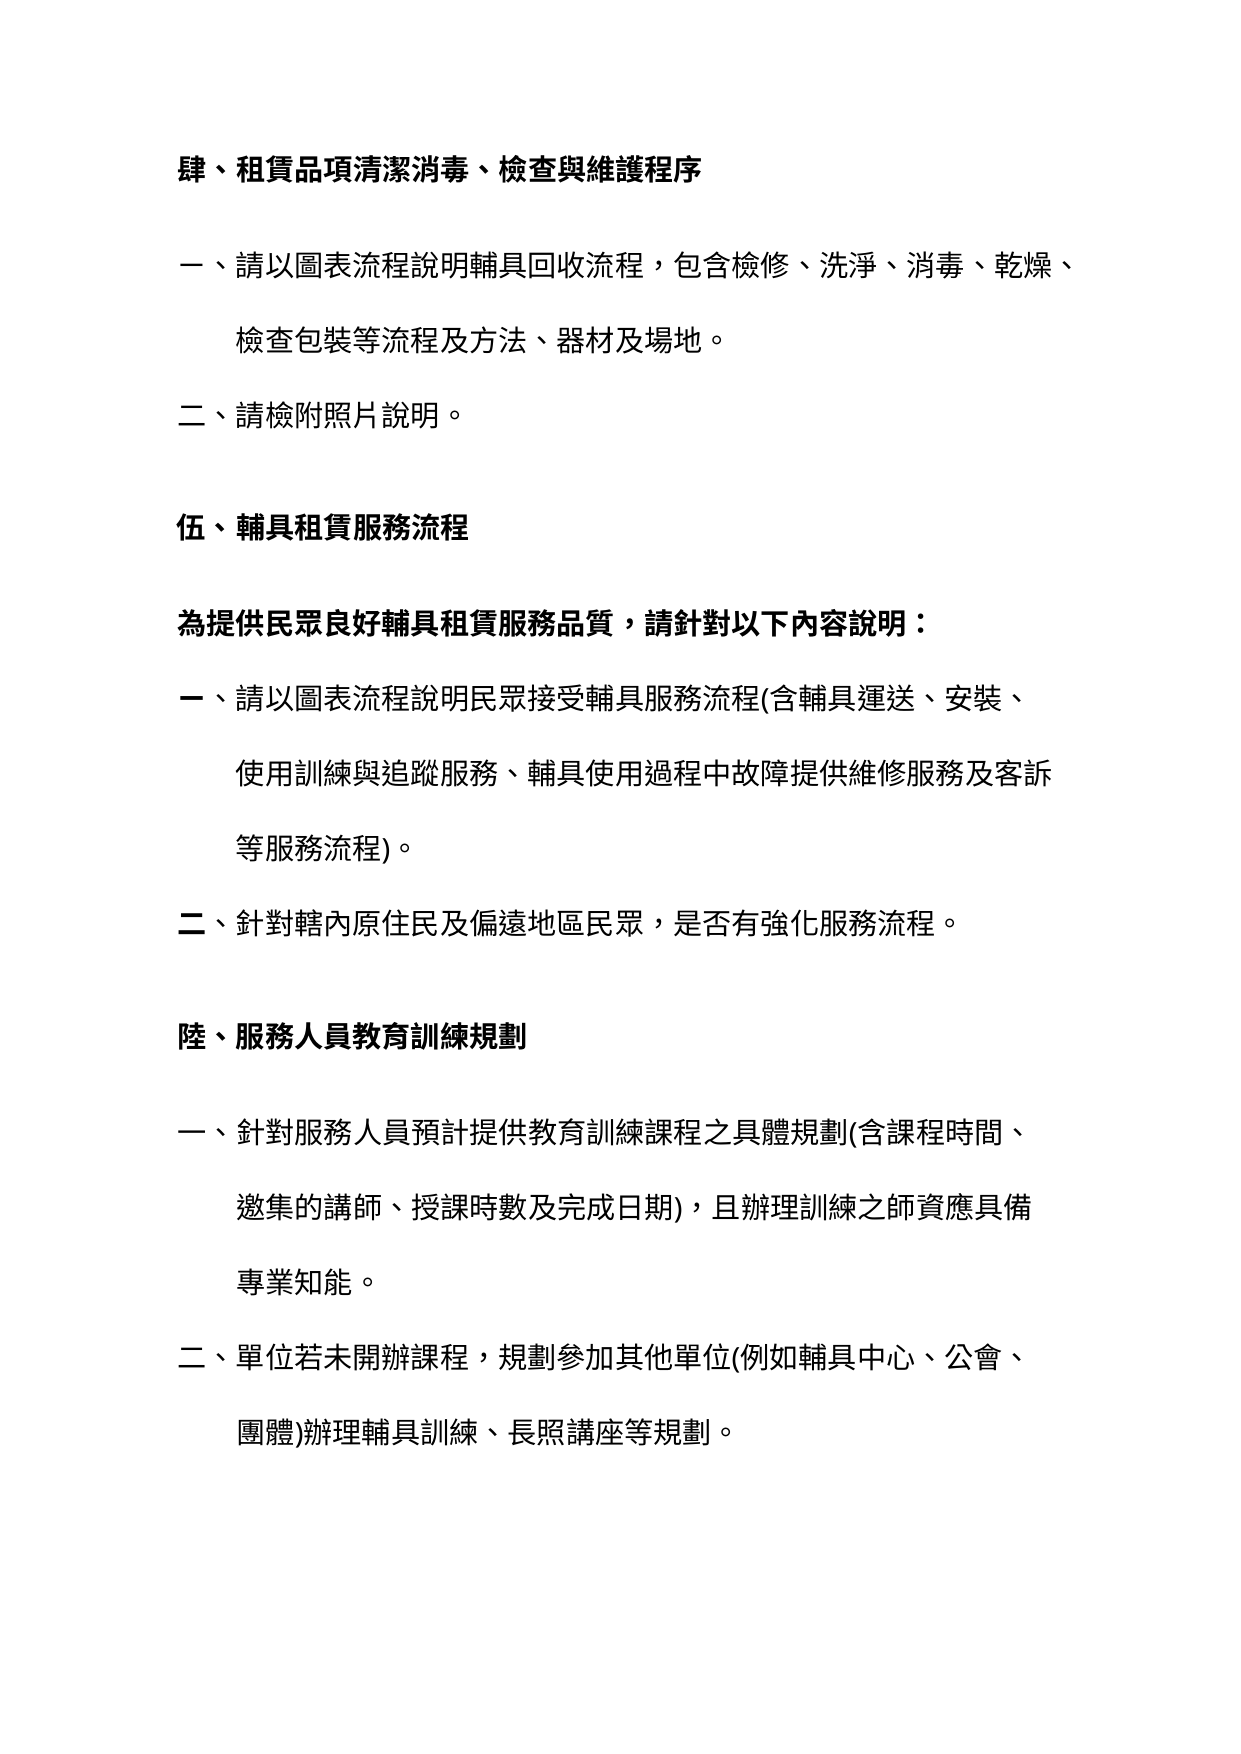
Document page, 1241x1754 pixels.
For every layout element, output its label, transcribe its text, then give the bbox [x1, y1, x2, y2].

list 輔具租賃服務流程 [176, 488, 1053, 563]
text ㄧ、請以圖表流程說明民眾接受輔具服務流程(含輔具運送、安裝、使用訓練與追蹤服務、輔具使用過程中故障提供維修服務及客訴等服務流程)。 [177, 659, 1053, 884]
text ㄧ、請以圖表流程說明輔具回收流程，包含檢修、洗淨、消毒、乾燥、檢查包裝等流程及方法、器材及場地。 [177, 226, 1053, 376]
text 一、 針對服務人員預計提供教育訓練課程之具體規劃(含課程時間、邀集的講師、授課時數及完成日期)，且辦理訓練之師資應具備專業知能。 [177, 1093, 1053, 1318]
text 二、請檢附照片說明。 [177, 376, 1053, 451]
text 陸、服務人員教育訓練規劃 [177, 997, 1053, 1072]
list 租賃品項清潔消毒、檢查與維護程序 [177, 130, 1053, 205]
text 為提供民眾良好輔具租賃服務品質，請針對以下內容說明： [177, 584, 1053, 659]
text 二、針對轄內原住民及偏遠地區民眾，是否有強化服務流程。 [177, 884, 1053, 959]
text 二、單位若未開辦課程，規劃參加其他單位(例如輔具中心、公會、團體)辦理輔具訓練、長照講座等規劃。 [177, 1318, 1053, 1468]
